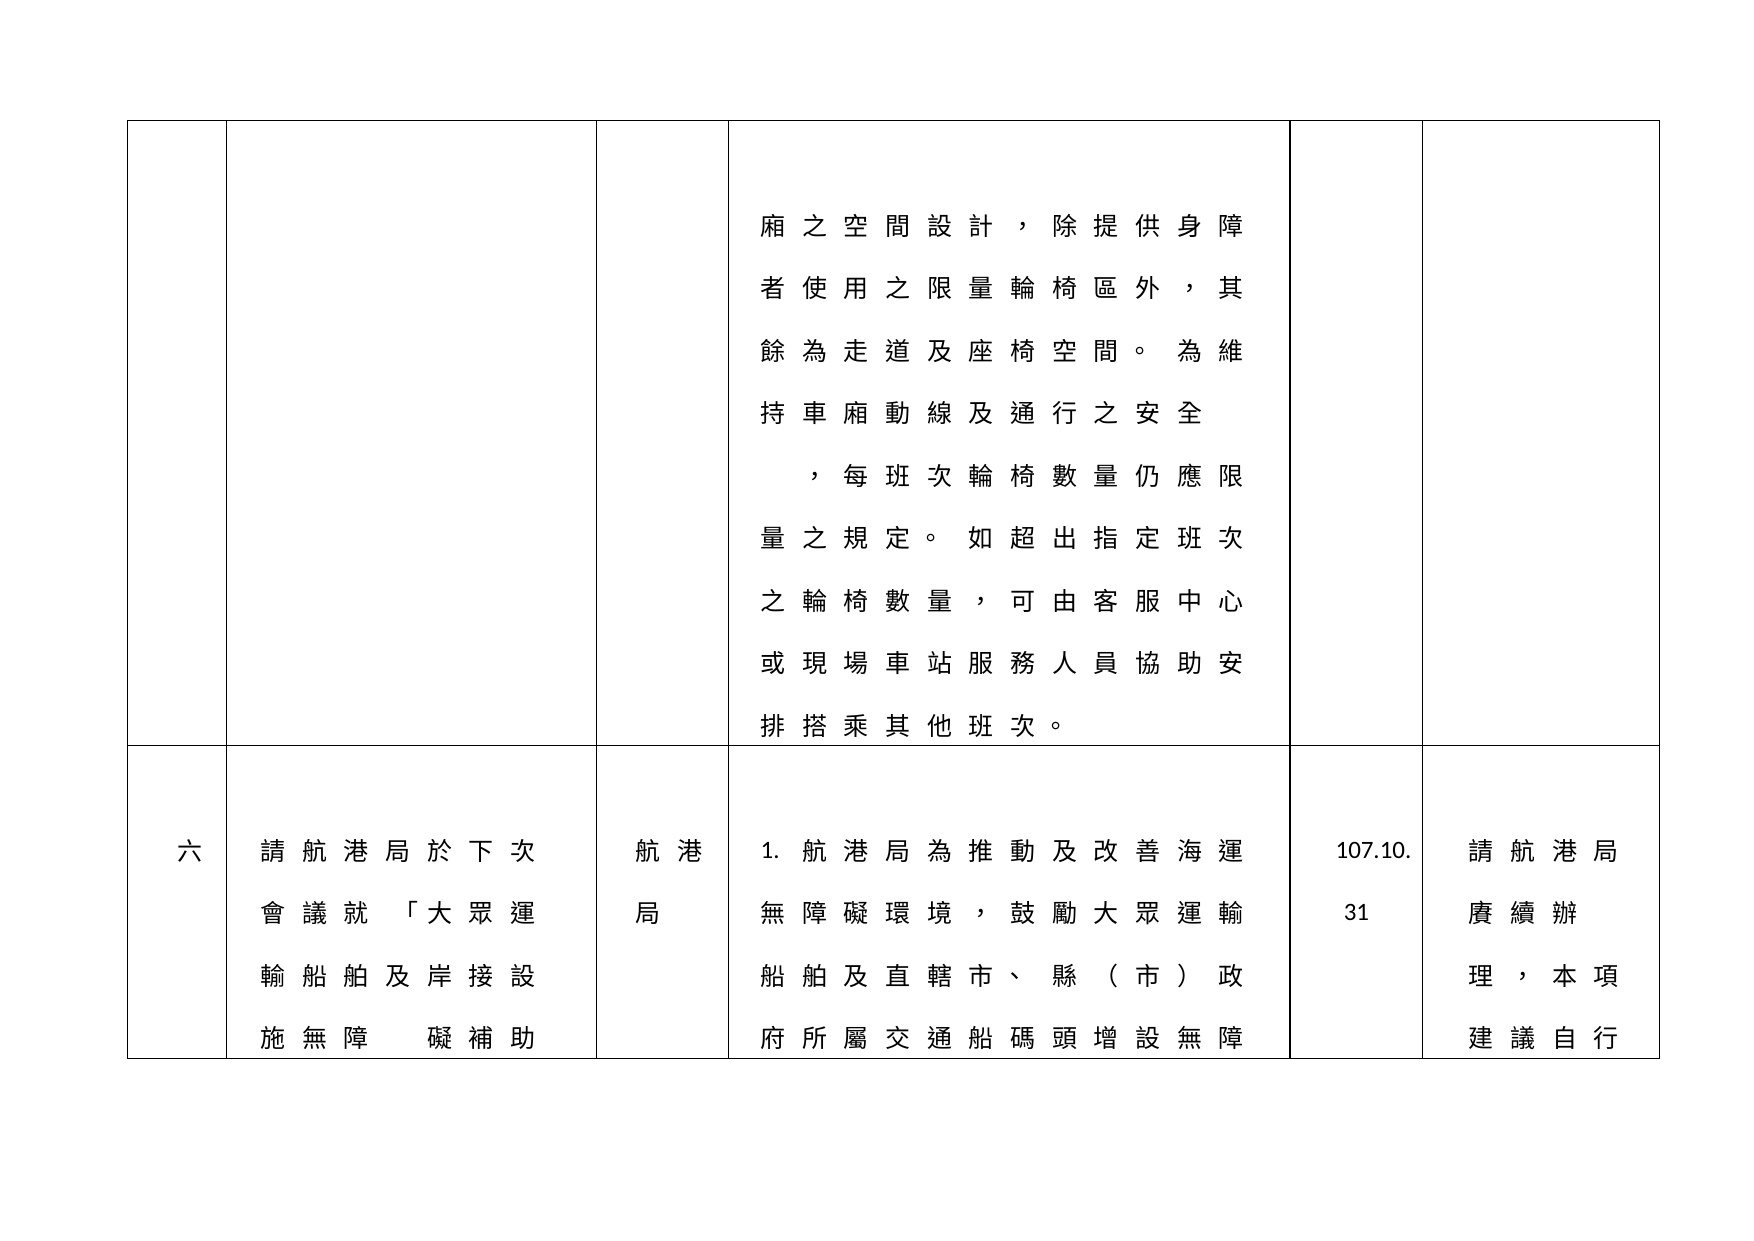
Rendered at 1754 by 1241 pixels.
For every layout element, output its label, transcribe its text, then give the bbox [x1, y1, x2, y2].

table_cell 六 [128, 746, 226, 1058]
table_cell 請航港局賡續辦理，本項建議自行 [1423, 746, 1659, 1058]
table_cell 廂之空間設計，除提供身障者使用之限量輪椅區外，其餘為走道及座椅空間。為維持車廂動線及通行之安全 ，每班次輪椅數量仍應限量之規定。如超出指定班次之輪椅數量，可由客服中心或現場車站服務人員協助安排搭乘其他班次。 [729, 121, 1289, 745]
table_cell [128, 121, 226, 745]
table_cell [597, 121, 728, 745]
table_cell 107.10.31 [1291, 746, 1422, 1058]
table_cell [1291, 121, 1422, 745]
table_cell 航港局 [597, 746, 728, 1058]
table_cell [1423, 121, 1659, 745]
table_cell 1. 航港局為推動及改善海運無障礙環境，鼓勵大眾運輸船舶及直轄市、縣（市）政府所屬交通船碼頭增設無障 [729, 746, 1289, 1058]
table_cell [227, 121, 596, 745]
table_cell 請航港局於下次會議就「大眾運輸船舶及岸接設施無障 礙補助 [227, 746, 596, 1058]
